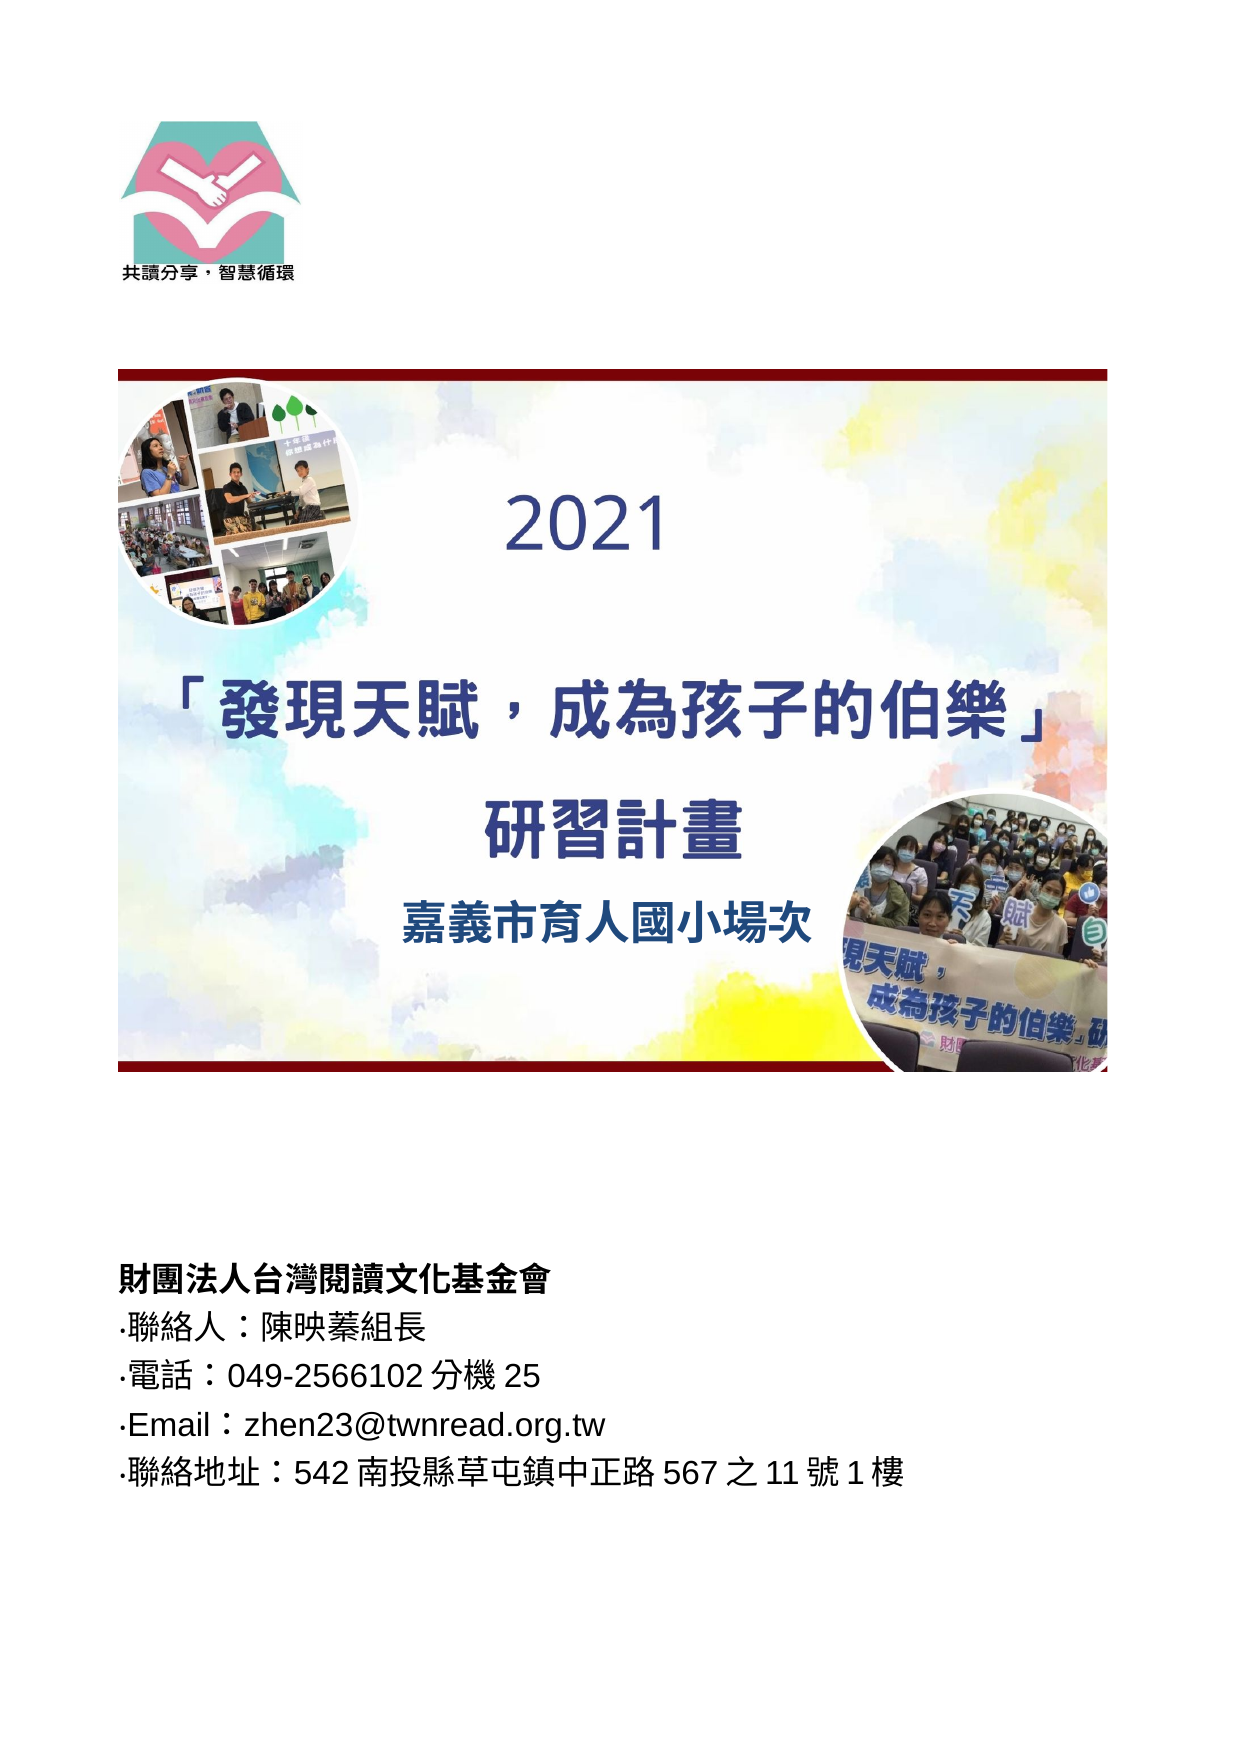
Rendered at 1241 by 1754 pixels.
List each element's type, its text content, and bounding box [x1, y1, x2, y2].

text ‧聯絡人：陳映蓁組長 [118, 1301, 1122, 1349]
picture [118, 369, 1108, 1072]
text ‧Email：zhen23@twnread.org.tw [118, 1398, 1122, 1446]
picture [119, 121, 303, 284]
text 財團法人台灣閱讀文化基金會 [118, 1253, 1122, 1301]
text ‧電話：049-2566102分機25 [118, 1349, 1122, 1398]
text ‧聯絡地址：542南投縣草屯鎮中正路567之11號1樓 [118, 1446, 1122, 1494]
